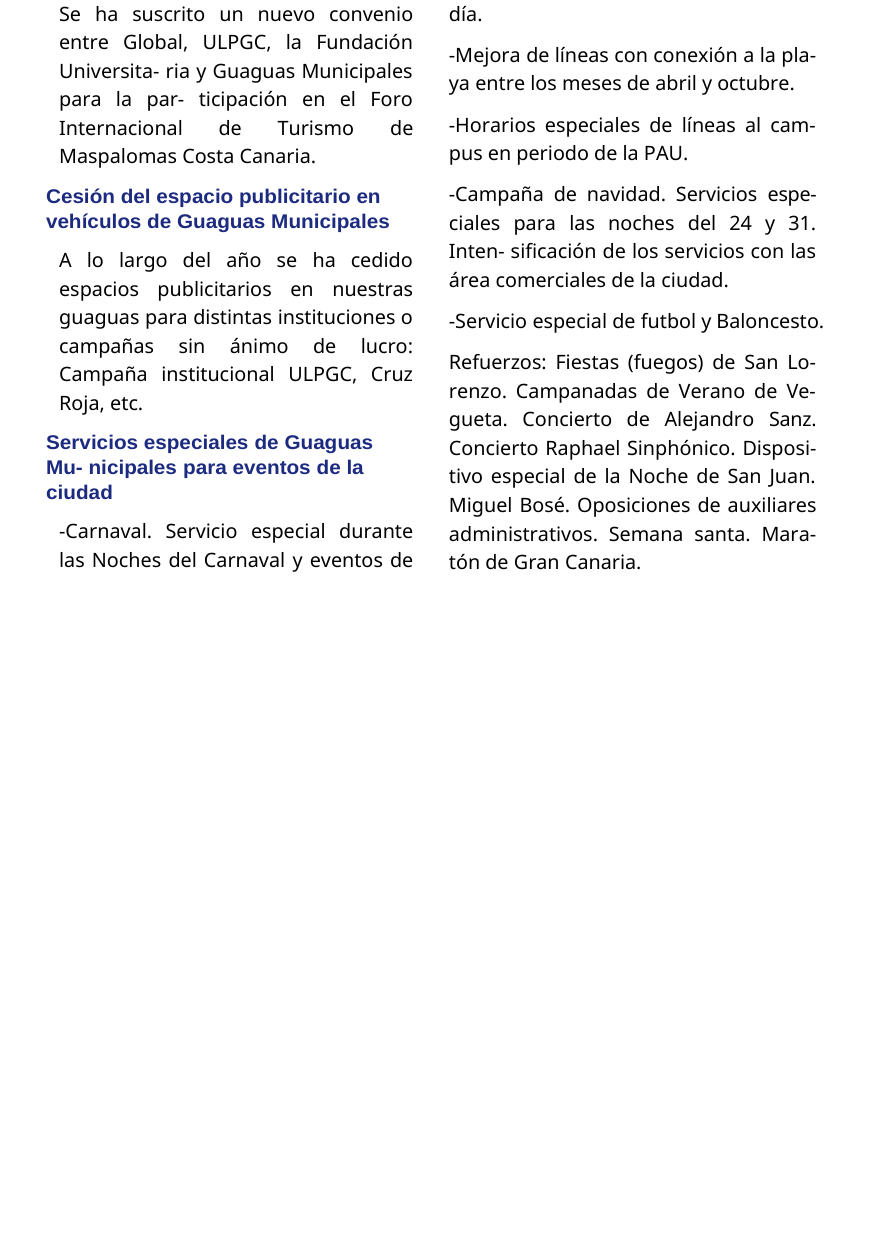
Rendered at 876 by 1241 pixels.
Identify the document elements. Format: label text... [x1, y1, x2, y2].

text -Servicio especial de futbol y Baloncesto. [449, 307, 831, 334]
text día. [449, 0, 816, 27]
text Se ha suscrito un nuevo convenio entre Global, ULPGC, la Fundación Universita- ria y Guaguas Municipales para la par- ticipación en el Foro Internacional de Turismo de Maspalomas Costa Canaria. [59, 0, 413, 170]
text A lo largo del año se ha cedido espacios publicitarios en nuestras guaguas para distintas instituciones o campañas sin ánimo de lucro: Campaña institucional ULPGC, Cruz Roja, etc. [59, 246, 413, 416]
text -Campaña de navidad. Servicios espe- ciales para las noches del 24 y 31. Inten- sificación de los servicios con las área comerciales de la ciudad. [449, 181, 816, 293]
subtitle Servicios especiales de Guaguas Mu- nicipales para eventos de la ciudad [46, 431, 405, 503]
text Refuerzos: Fiestas (fuegos) de San Lo- renzo. Campanadas de Verano de Ve- gueta. Concierto de Alejandro Sanz. Concierto Raphael Sinphónico. Disposi- tivo especial de la Noche de San Juan. Miguel Bosé. Oposiciones de auxiliares administrativos. Semana santa. Mara- tón de Gran Canaria. [449, 349, 816, 575]
text -Mejora de líneas con conexión a la pla- ya entre los meses de abril y octubre. [449, 41, 816, 97]
subtitle Cesión del espacio publicitario en vehículos de Guaguas Municipales [46, 184, 393, 232]
text -Horarios especiales de líneas al cam- pus en periodo de la PAU. [449, 111, 816, 166]
text -Carnaval. Servicio especial durante las Noches del Carnaval y eventos de [59, 517, 413, 573]
